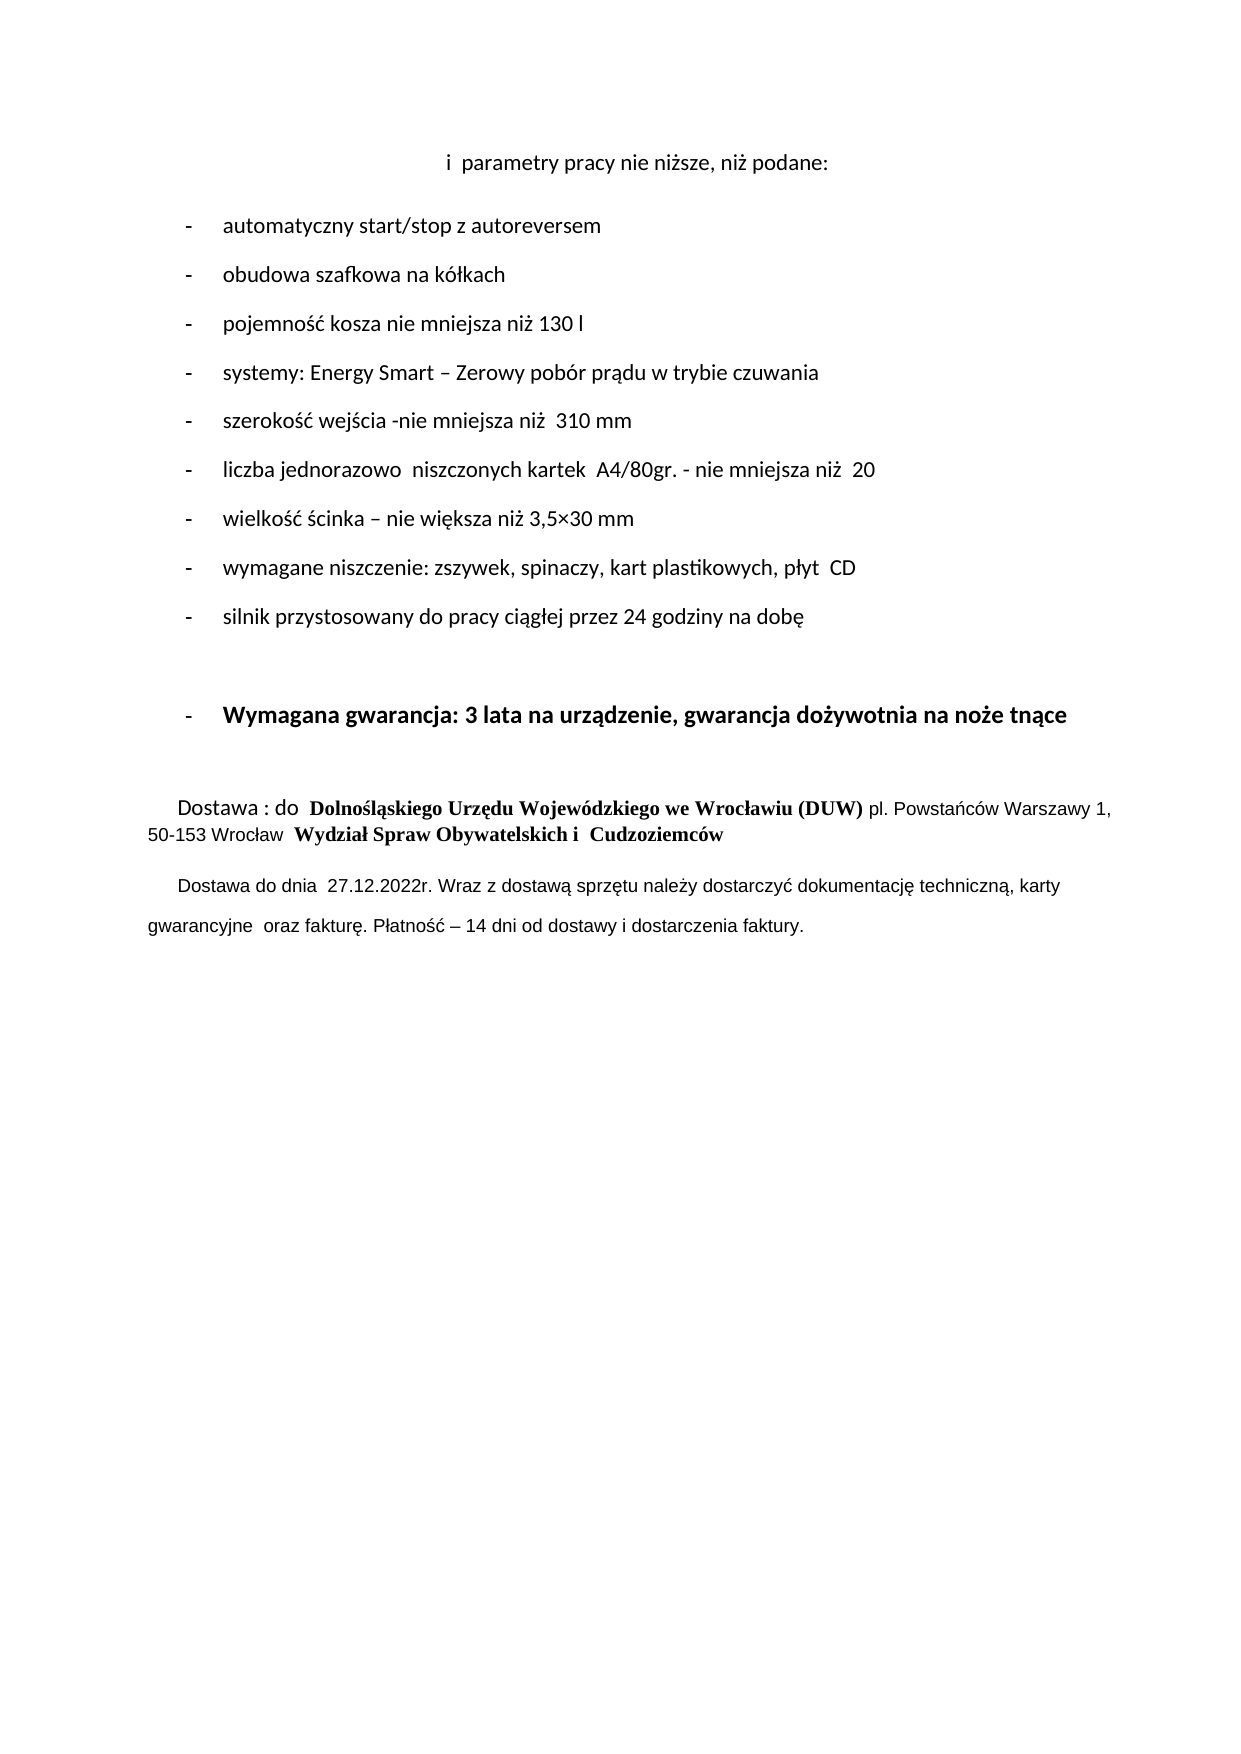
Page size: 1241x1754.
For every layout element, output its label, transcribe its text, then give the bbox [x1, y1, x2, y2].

text Dostawa : do Dolnośląskiego Urzędu Wojewódzkiego we Wrocławiu (DUW) pl. Powstańców Warszawy 1, 50-153 Wrocław Wydział Spraw Obywatelskich i Cudzoziemców [148, 793, 1122, 846]
list automatyczny start/stop z autoreversem [185, 211, 1122, 239]
text i parametry pracy nie niższe, niż podane: [148, 148, 1122, 176]
list silnik przystosowany do pracy ciągłej przez 24 godziny na dobę [185, 602, 1122, 630]
list pojemność kosza nie mniejsza niż 130 l [185, 309, 1122, 337]
list szerokość wejścia -nie mniejsza niż 310 mm [185, 406, 1122, 434]
list wymagane niszczenie: zszywek, spinaczy, kart plastikowych, płyt CD [185, 553, 1122, 581]
list systemy: Energy Smart – Zerowy pobór prądu w trybie czuwania [185, 358, 1122, 386]
text Dostawa do dnia 27.12.2022r. Wraz z dostawą sprzętu należy dostarczyć dokumentację techniczną, karty gwarancyjne oraz fakturę. Płatność – 14 dni od dostawy i dostarczenia faktury. [148, 856, 1122, 936]
list wielkość ścinka – nie większa niż 3,5×30 mm [185, 504, 1122, 532]
list Wymagana gwarancja: 3 lata na urządzenie, gwarancja dożywotnia na noże tnące [185, 699, 1122, 730]
list liczba jednorazowo niszczonych kartek A4/80gr. - nie mniejsza niż 20 [185, 455, 1122, 483]
list obudowa szafkowa na kółkach [185, 260, 1122, 288]
